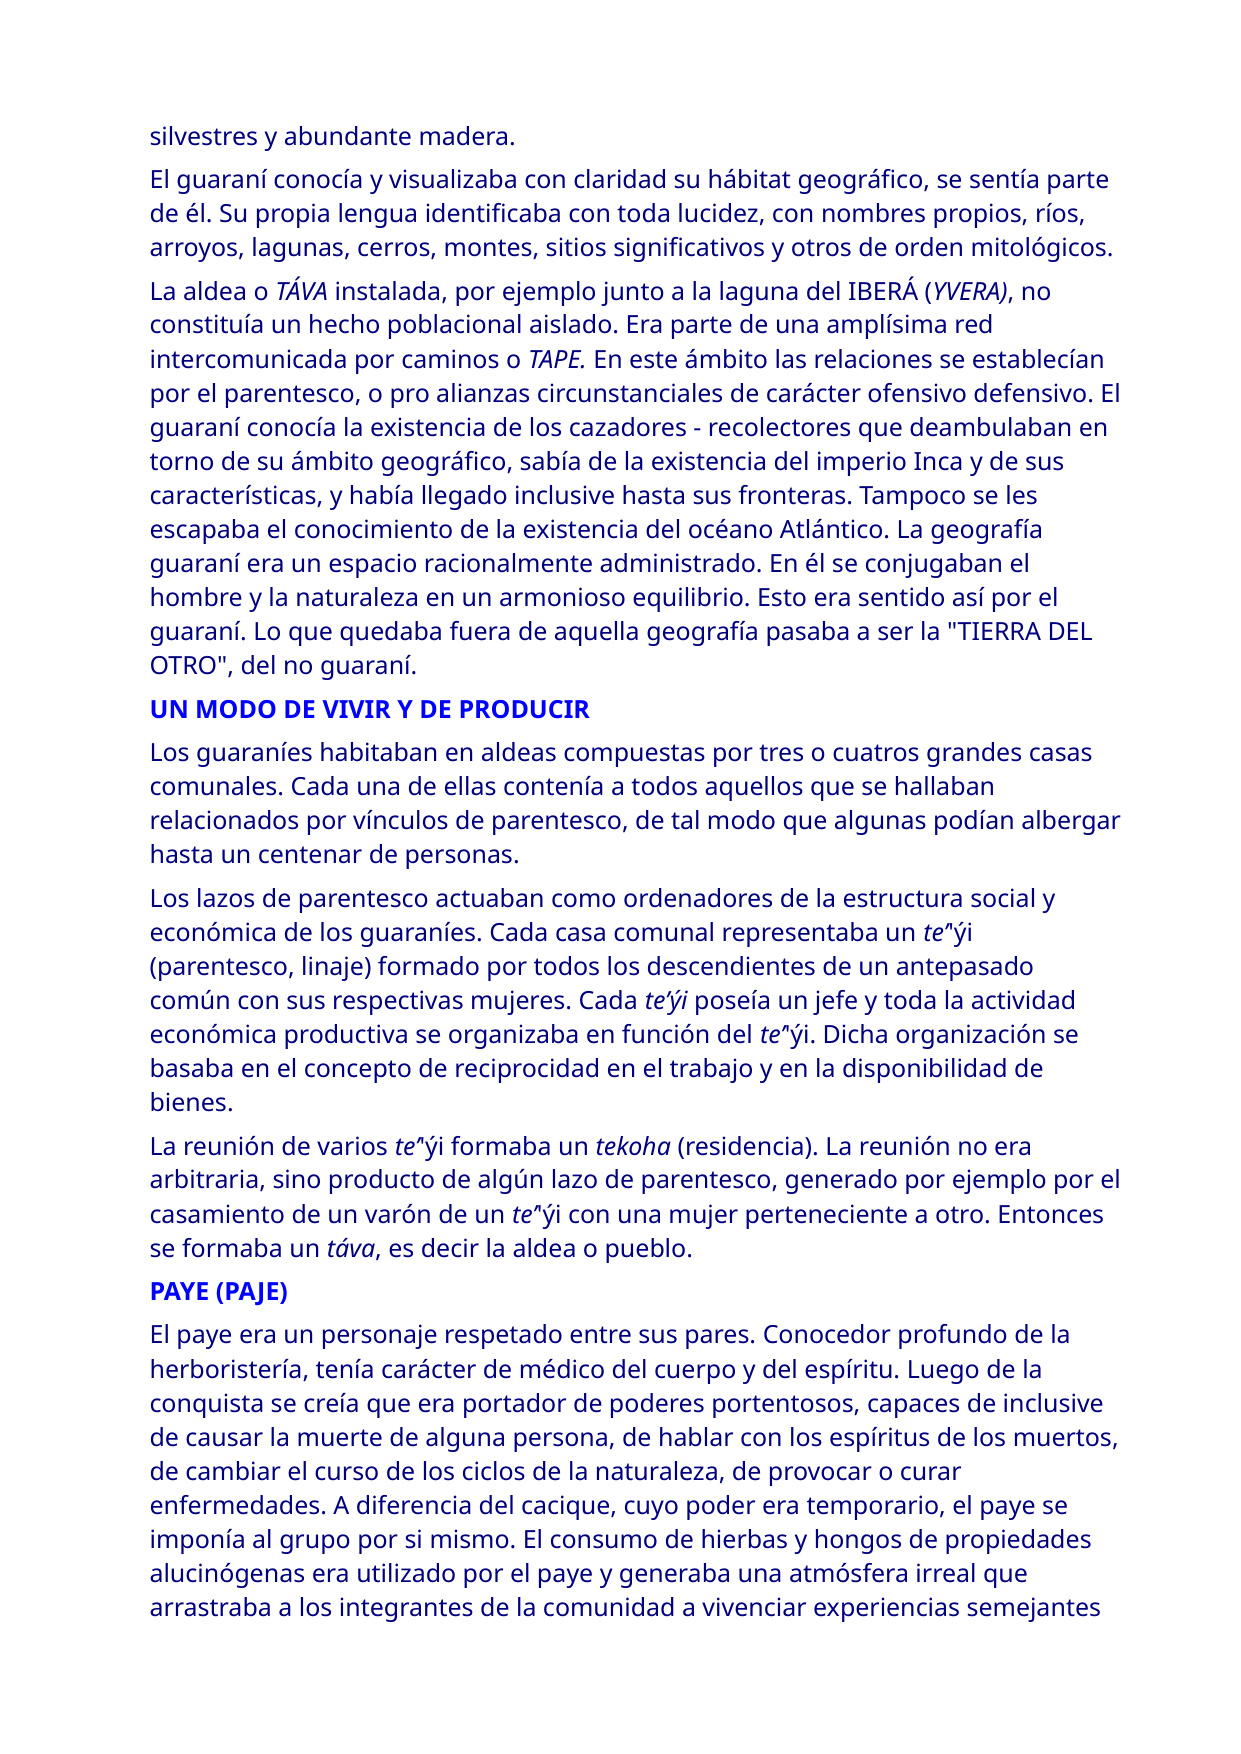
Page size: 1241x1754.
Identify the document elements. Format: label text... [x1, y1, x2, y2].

text La aldea o TÁVA instalada, por ejemplo junto a la laguna del IBERÁ (YVERA), no constituía un hecho poblacional aislado. Era parte de una amplísima red intercomunicada por caminos o TAPE. En este ámbito las relaciones se establecían por el parentesco, o pro alianzas circunstanciales de carácter ofensivo defensivo. El guaraní conocía la existencia de los cazadores - recolectores que deambulaban en torno de su ámbito geográfico, sabía de la existencia del imperio Inca y de sus características, y había llegado inclusive hasta sus fronteras. Tampoco se les escapaba el conocimiento de la existencia del océano Atlántico. La geografía guaraní era un espacio racionalmente administrado. En él se conjugaban el hombre y la naturaleza en un armonioso equilibrio. Esto era sentido así por el guaraní. Lo que quedaba fuera de aquella geografía pasaba a ser la "TIERRA DEL OTRO", del no guaraní. [149, 273, 1122, 682]
text El paye era un personaje respetado entre sus pares. Conocedor profundo de la herboristería, tenía carácter de médico del cuerpo y del espíritu. Luego de la conquista se creía que era portador de poderes portentosos, capaces de inclusive de causar la muerte de alguna persona, de hablar con los espíritus de los muertos, de cambiar el curso de los ciclos de la naturaleza, de provocar o curar enfermedades. A diferencia del cacique, cuyo poder era temporario, el paye se imponía al grupo por si mismo. El consumo de hierbas y hongos de propiedades alucinógenas era utilizado por el paye y generaba una atmósfera irreal que arrastraba a los integrantes de la comunidad a vivenciar experiencias semejantes [149, 1317, 1122, 1624]
text Los lazos de parentesco actuaban como ordenadores de la estructura social y económica de los guaraníes. Cada casa comunal representaba un te’'ýi (parentesco, linaje) formado por todos los descendientes de un antepasado común con sus respectivas mujeres. Cada te’ýi poseía un jefe y toda la actividad económica productiva se organizaba en función del te’'ýi. Dicha organización se basaba en el concepto de reciprocidad en el trabajo y en la disponibilidad de bienes. [149, 880, 1122, 1119]
text UN MODO DE VIVIR Y DE PRODUCIR [149, 691, 1122, 725]
text silvestres y abundante madera. [149, 118, 1122, 152]
text Los guaraníes habitaban en aldeas compuestas por tres o cuatros grandes casas comunales. Cada una de ellas contenía a todos aquellos que se hallaban relacionados por vínculos de parentesco, de tal modo que algunas podían albergar hasta un centenar de personas. [149, 735, 1122, 871]
text El guaraní conocía y visualizaba con claridad su hábitat geográfico, se sentía parte de él. Su propia lengua identificaba con toda lucidez, con nombres propios, ríos, arroyos, lagunas, cerros, montes, sitios significativos y otros de orden mitológicos. [149, 162, 1122, 264]
text PAYE (PAJE) [149, 1274, 1122, 1308]
text La reunión de varios te’'ýi formaba un tekoha (residencia). La reunión no era arbitraria, sino producto de algún lazo de parentesco, generado por ejemplo por el casamiento de un varón de un te’'ýi con una mujer perteneciente a otro. Entonces se formaba un táva, es decir la aldea o pueblo. [149, 1128, 1122, 1264]
